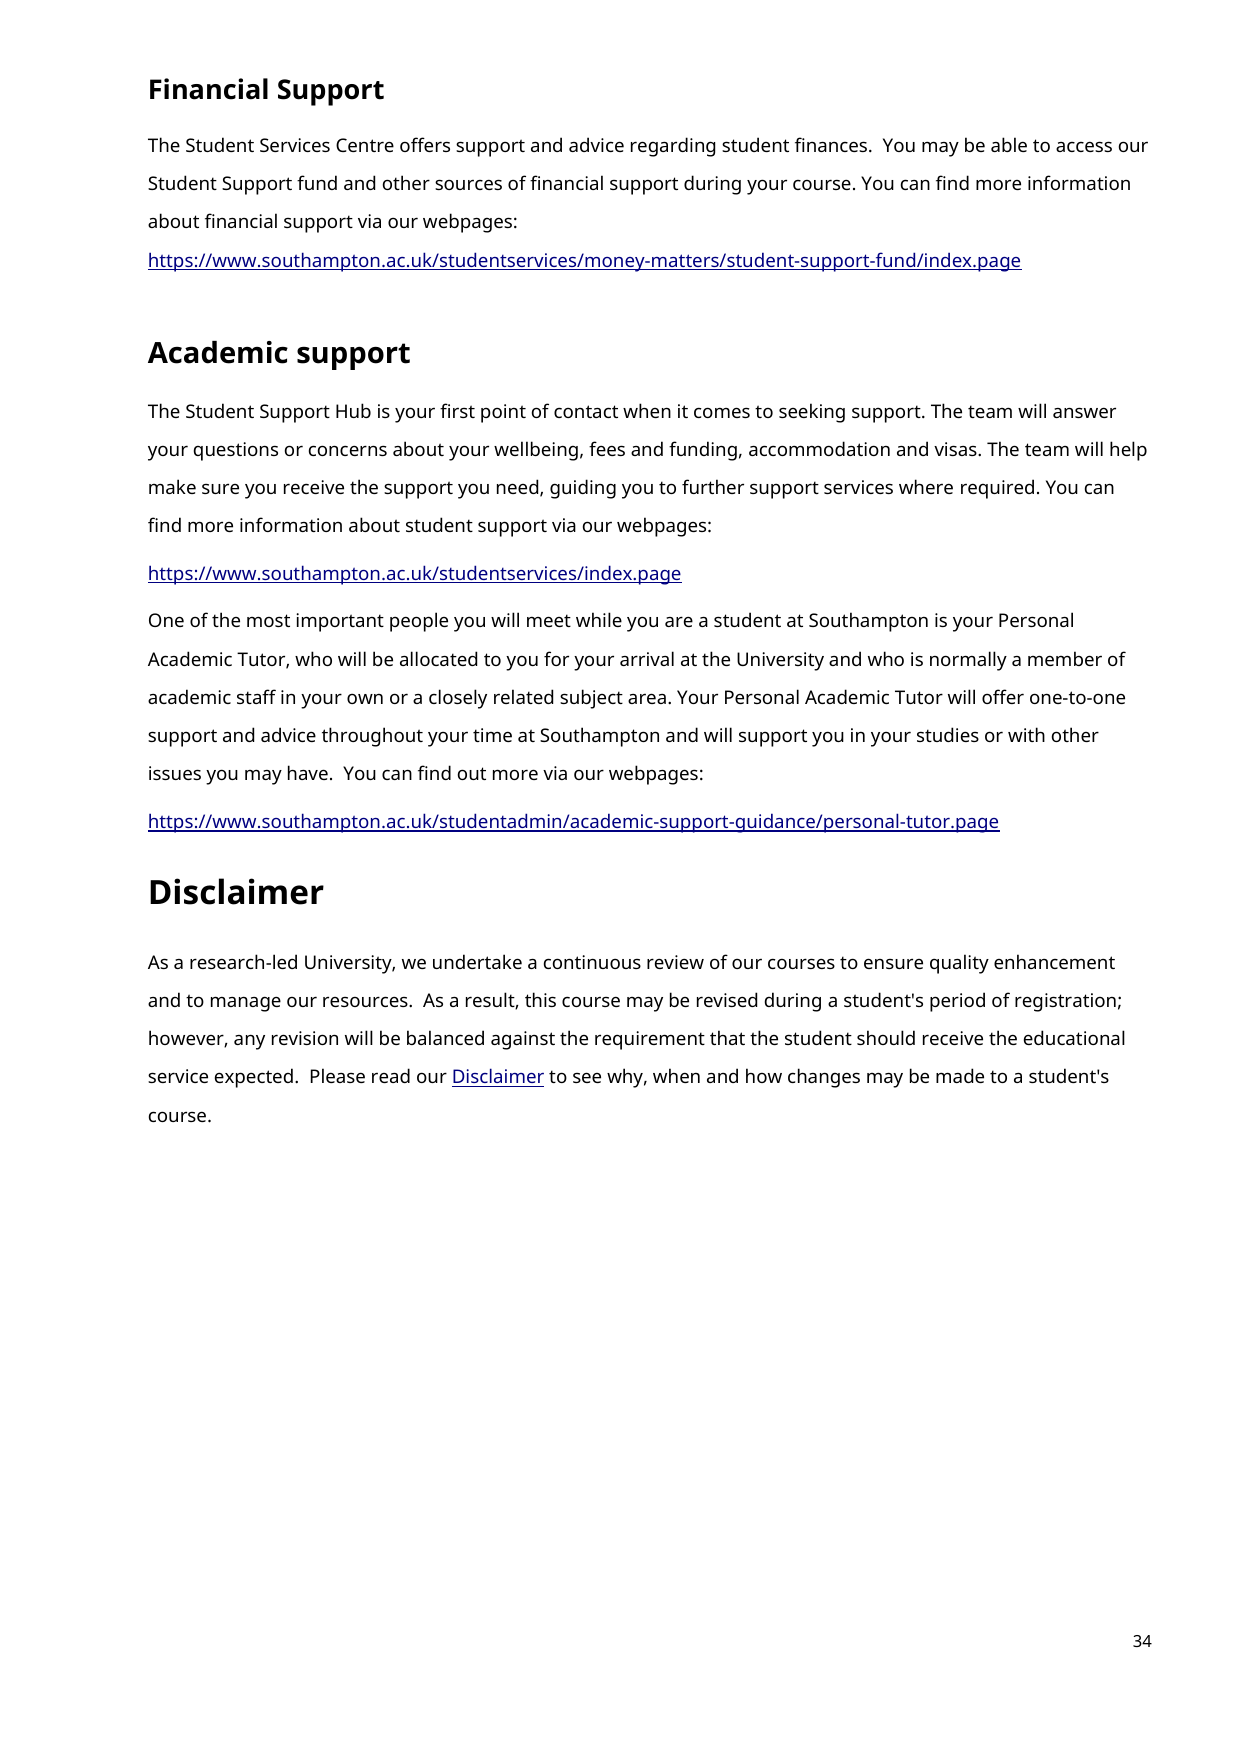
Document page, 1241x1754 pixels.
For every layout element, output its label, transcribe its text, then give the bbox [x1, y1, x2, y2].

text As a research-led University, we undertake a continuous review of our courses to ensure quality enhancement and to manage our resources. As a result, this course may be revised during a student's period of registration; however, any revision will be balanced against the requirement that the student should receive the educational service expected. Please read our Disclaimer to see why, when and how changes may be made to a student's course. [148, 949, 1152, 1127]
subtitle Financial Support [148, 71, 1152, 108]
subtitle Disclaimer [148, 868, 1152, 914]
text One of the most important people you will meet while you are a student at Southampton is your Personal Academic Tutor, who will be allocated to you for your arrival at the University and who is normally a member of academic staff in your own or a closely related subject area. Your Personal Academic Tutor will offer one-to-one support and advice throughout your time at Southampton and will support you in your studies or with other issues you may have. You can find out more via our webpages: [148, 608, 1152, 786]
text The Student Support Hub is your first point of contact when it comes to seeking support. The team will answer your questions or concerns about your wellbeing, fees and funding, accommodation and visas. The team will help make sure you receive the support you need, guiding you to further support services where required. You can find more information about student support via our webpages: [148, 398, 1152, 538]
text https://www.southampton.ac.uk/studentadmin/academic-support-guidance/personal-tutor.page [148, 808, 1152, 834]
text https://www.southampton.ac.uk/studentservices/index.page [148, 560, 1152, 586]
text The Student Services Centre offers support and advice regarding student finances. You may be able to access our Student Support fund and other sources of financial support during your course. You can find more information about financial support via our webpages: https://www.southampton.ac.uk/studentservices/money-matters/student-support-fund/index.page [148, 132, 1152, 273]
subtitle Academic support [148, 332, 1152, 372]
